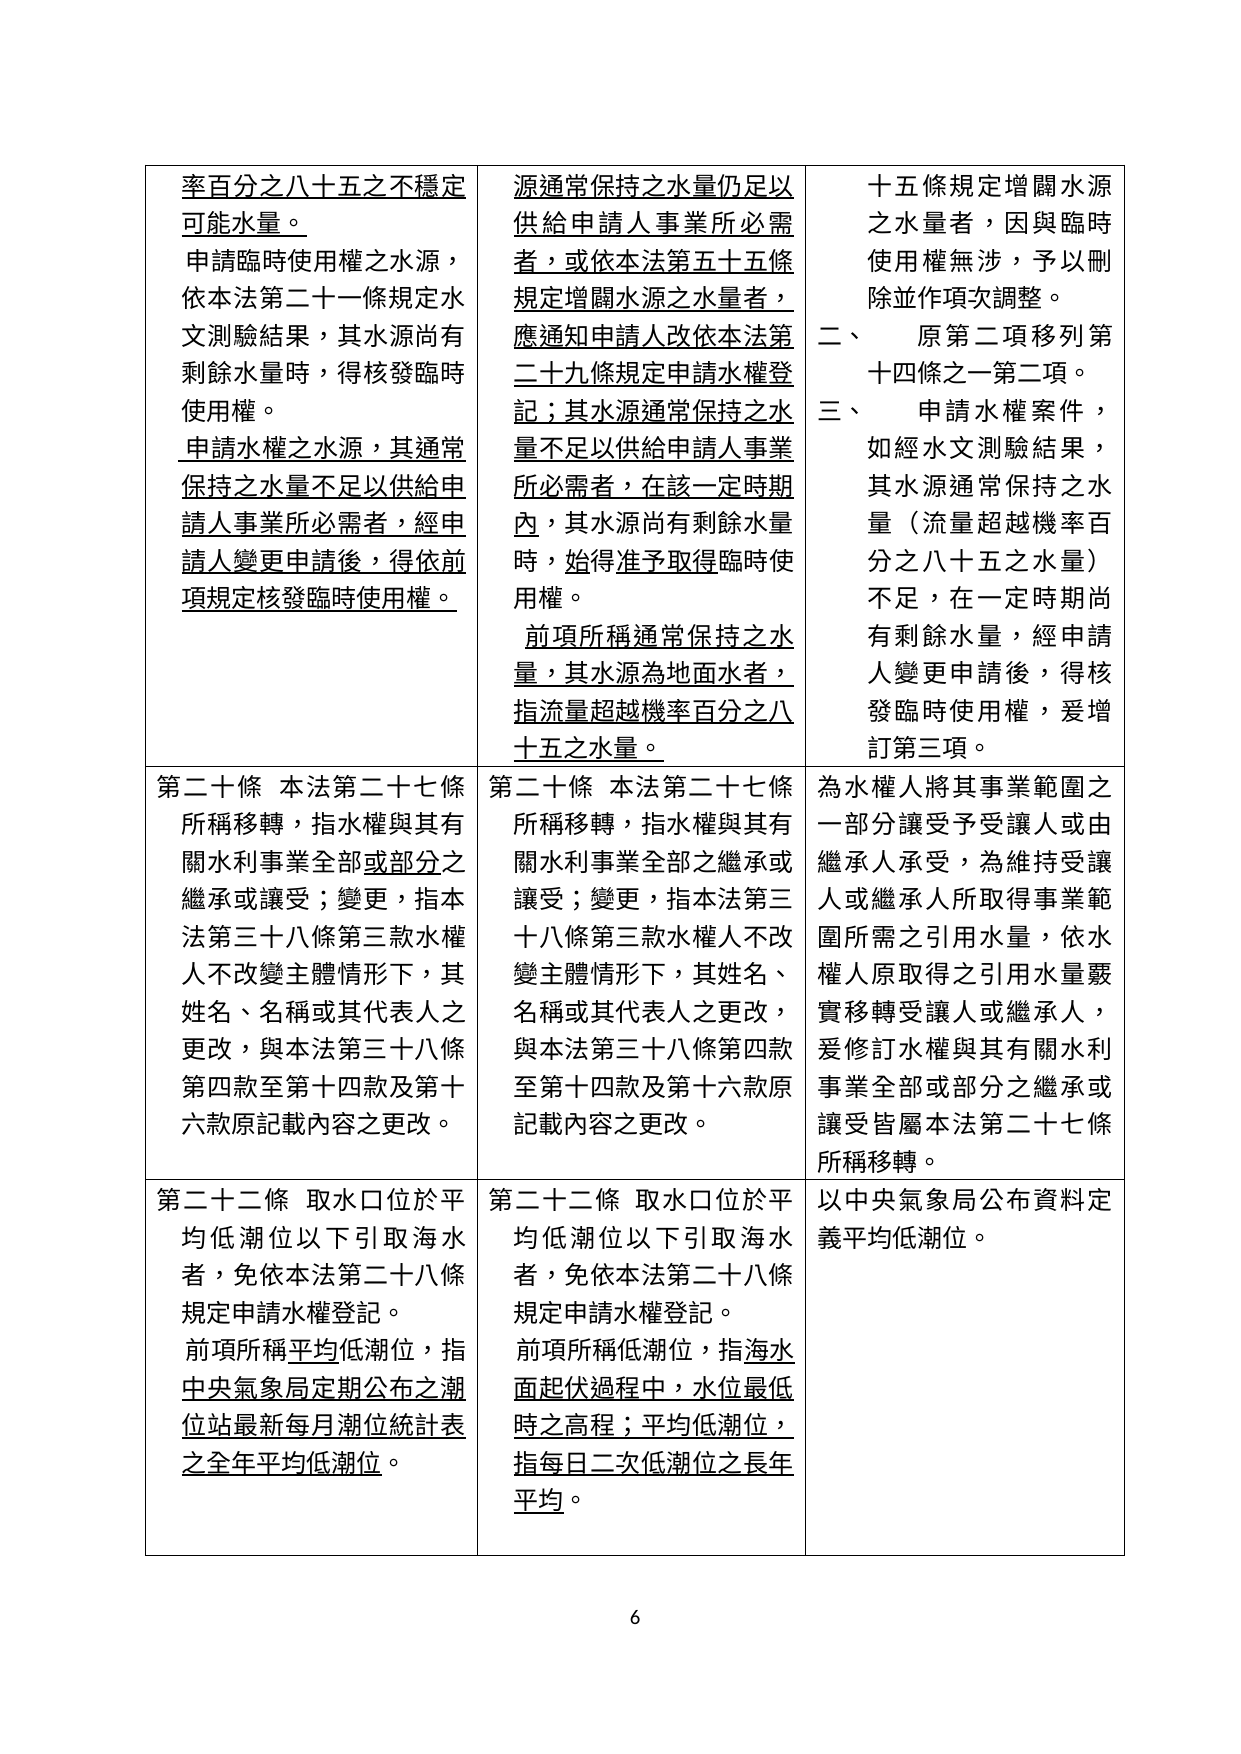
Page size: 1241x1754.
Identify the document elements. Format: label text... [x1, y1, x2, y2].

table_cell 第二十條 本法第二十七條所稱移轉，指水權與其有關水利事業全部之繼承或讓受；變更，指本法第三十八條第三款水權人不改變主體情形下，其姓名、名稱或其代表人之更改，與本法第三十八條第四款至第十四款及第十六款原記載內容之更改。 [478, 767, 805, 1179]
table_cell 第二十二條 取水口位於平均低潮位以下引取海水者，免依本法第二十八條規定申請水權登記。 前項所稱平均低潮位，指中央氣象局定期公布之潮位站最新每月潮位統計表之全年平均低潮位。 [146, 1180, 477, 1555]
table_cell 以中央氣象局公布資料定義平均低潮位。 [806, 1180, 1124, 1555]
table_cell 第二十二條 取水口位於平均低潮位以下引取海水者，免依本法第二十八條規定申請水權登記。 前項所稱低潮位，指海水面起伏過程中，水位最低時之高程；平均低潮位，指每日二次低潮位之長年平均。 [478, 1180, 805, 1555]
table_cell 第二十條 本法第二十七條所稱移轉，指水權與其有關水利事業全部或部分之繼承或讓受；變更，指本法第三十八條第三款水權人不改變主體情形下，其姓名、名稱或其代表人之更改，與本法第三十八條第四款至第十四款及第十六款原記載內容之更改。 [146, 767, 477, 1179]
table_cell 率百分之八十五之不穩定可能水量。 申請臨時使用權之水源，依本法第二十一條規定水文測驗結果，其水源尚有剩餘水量時，得核發臨時使用權。 申請水權之水源，其通常保持之水量不足以供給申請人事業所必需者，經申請人變更申請後，得依前項規定核發臨時使用權。 [146, 166, 477, 766]
table_cell 十五條規定增闢水源之水量者，因與臨時使用權無涉，予以刪除並作項次調整。 原第二項移列第十四條之一第二項。 申請水權案件，如經水文測驗結果，其水源通常保持之水量（流量超越機率百分之八十五之水量）不足，在一定時期尚有剩餘水量，經申請人變更申請後，得核發臨時使用權，爰增訂第三項。 [806, 166, 1124, 766]
table_cell 為水權人將其事業範圍之一部分讓受予受讓人或由繼承人承受，為維持受讓人或繼承人所取得事業範圍所需之引用水量，依水權人原取得之引用水量覈實移轉受讓人或繼承人，爰修訂水權與其有關水利事業全部或部分之繼承或讓受皆屬本法第二十七條所稱移轉。 [806, 767, 1124, 1179]
table_cell 源通常保持之水量仍足以供給申請人事業所必需者，或依本法第五十五條規定增闢水源之水量者，應通知申請人改依本法第二十九條規定申請水權登記；其水源通常保持之水量不足以供給申請人事業所必需者，在該一定時期內，其水源尚有剩餘水量時，始得准予取得臨時使用權。 前項所稱通常保持之水量，其水源為地面水者，指流量超越機率百分之八十五之水量。 [478, 166, 805, 766]
